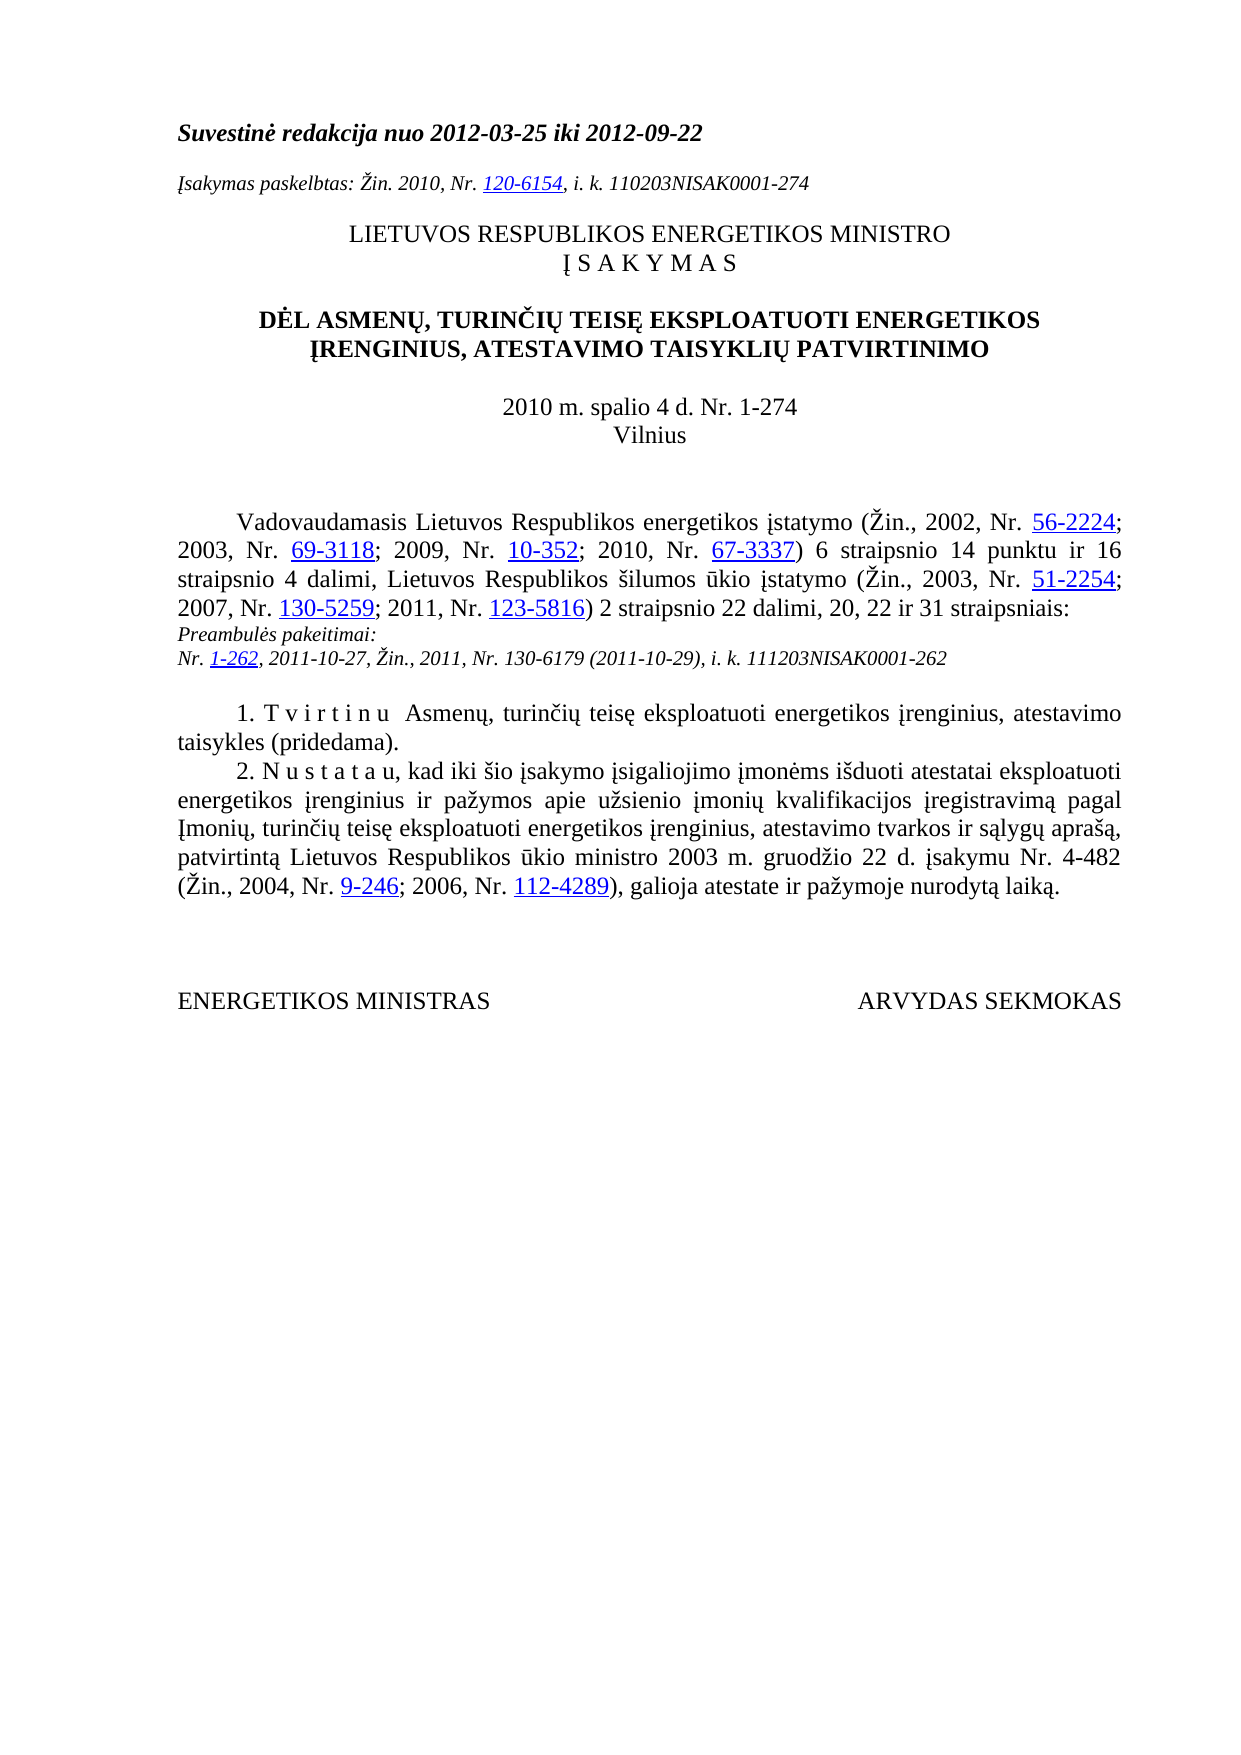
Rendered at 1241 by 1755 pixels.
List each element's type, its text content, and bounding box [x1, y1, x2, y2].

text 2010 m. spalio 4 d. Nr. 1-274 [177, 392, 1122, 420]
text ĮSAKYMAS [177, 248, 1122, 277]
text Preambulės pakeitimai: [177, 622, 1122, 646]
text Energetikos ministras Arvydas Sekmokas [177, 986, 1122, 1015]
text Vadovaudamasis Lietuvos Respublikos energetikos įstatymo (Žin., 2002, Nr. 56-2224; 2003, Nr. 69-3118; 2009, Nr. 10-352; 2010, Nr. 67-3337) 6 straipsnio 14 punktu ir 16 straipsnio 4 dalimi, Lietuvos Respublikos šilumos ūkio įstatymo (Žin., 2003, Nr. 51-2254; 2007, Nr. 130-5259; 2011, Nr. 123-5816) 2 straipsnio 22 dalimi, 20, 22 ir 31 straipsniais: [177, 507, 1122, 622]
text Vilnius [177, 420, 1122, 449]
text LIETUVOS RESPUBLIKOS ENERGETIKOS MINISTRO [177, 219, 1122, 248]
text 2. Nustatau, kad iki šio įsakymo įsigaliojimo įmonėms išduoti atestatai eksploatuoti energetikos įrenginius ir pažymos apie užsienio įmonių kvalifikacijos įregistravimą pagal Įmonių, turinčių teisę eksploatuoti energetikos įrenginius, atestavimo tvarkos ir sąlygų aprašą, patvirtintą Lietuvos Respublikos ūkio ministro 2003 m. gruodžio 22 d. įsakymu Nr. 4-482 (Žin., 2004, Nr. 9-246; 2006, Nr. 112-4289), galioja atestate ir pažymoje nurodytą laiką. [177, 756, 1122, 900]
text Suvestinė redakcija nuo 2012-03-25 iki 2012-09-22 [177, 118, 1122, 147]
text DĖL asmenų, turinčių teisę eksploatuoti energetikos įrenginius, atestavimo taisyklių patvirtinimo [177, 305, 1122, 363]
text 1. Tvirtinu Asmenų, turinčių teisę eksploatuoti energetikos įrenginius, atestavimo taisykles (pridedama). [177, 698, 1122, 756]
text Įsakymas paskelbtas: Žin. 2010, Nr. 120-6154, i. k. 110203NISAK0001-274 [177, 171, 1122, 195]
text Nr. 1-262, 2011-10-27, Žin., 2011, Nr. 130-6179 (2011-10-29), i. k. 111203NISAK0001-262 [177, 646, 1122, 670]
